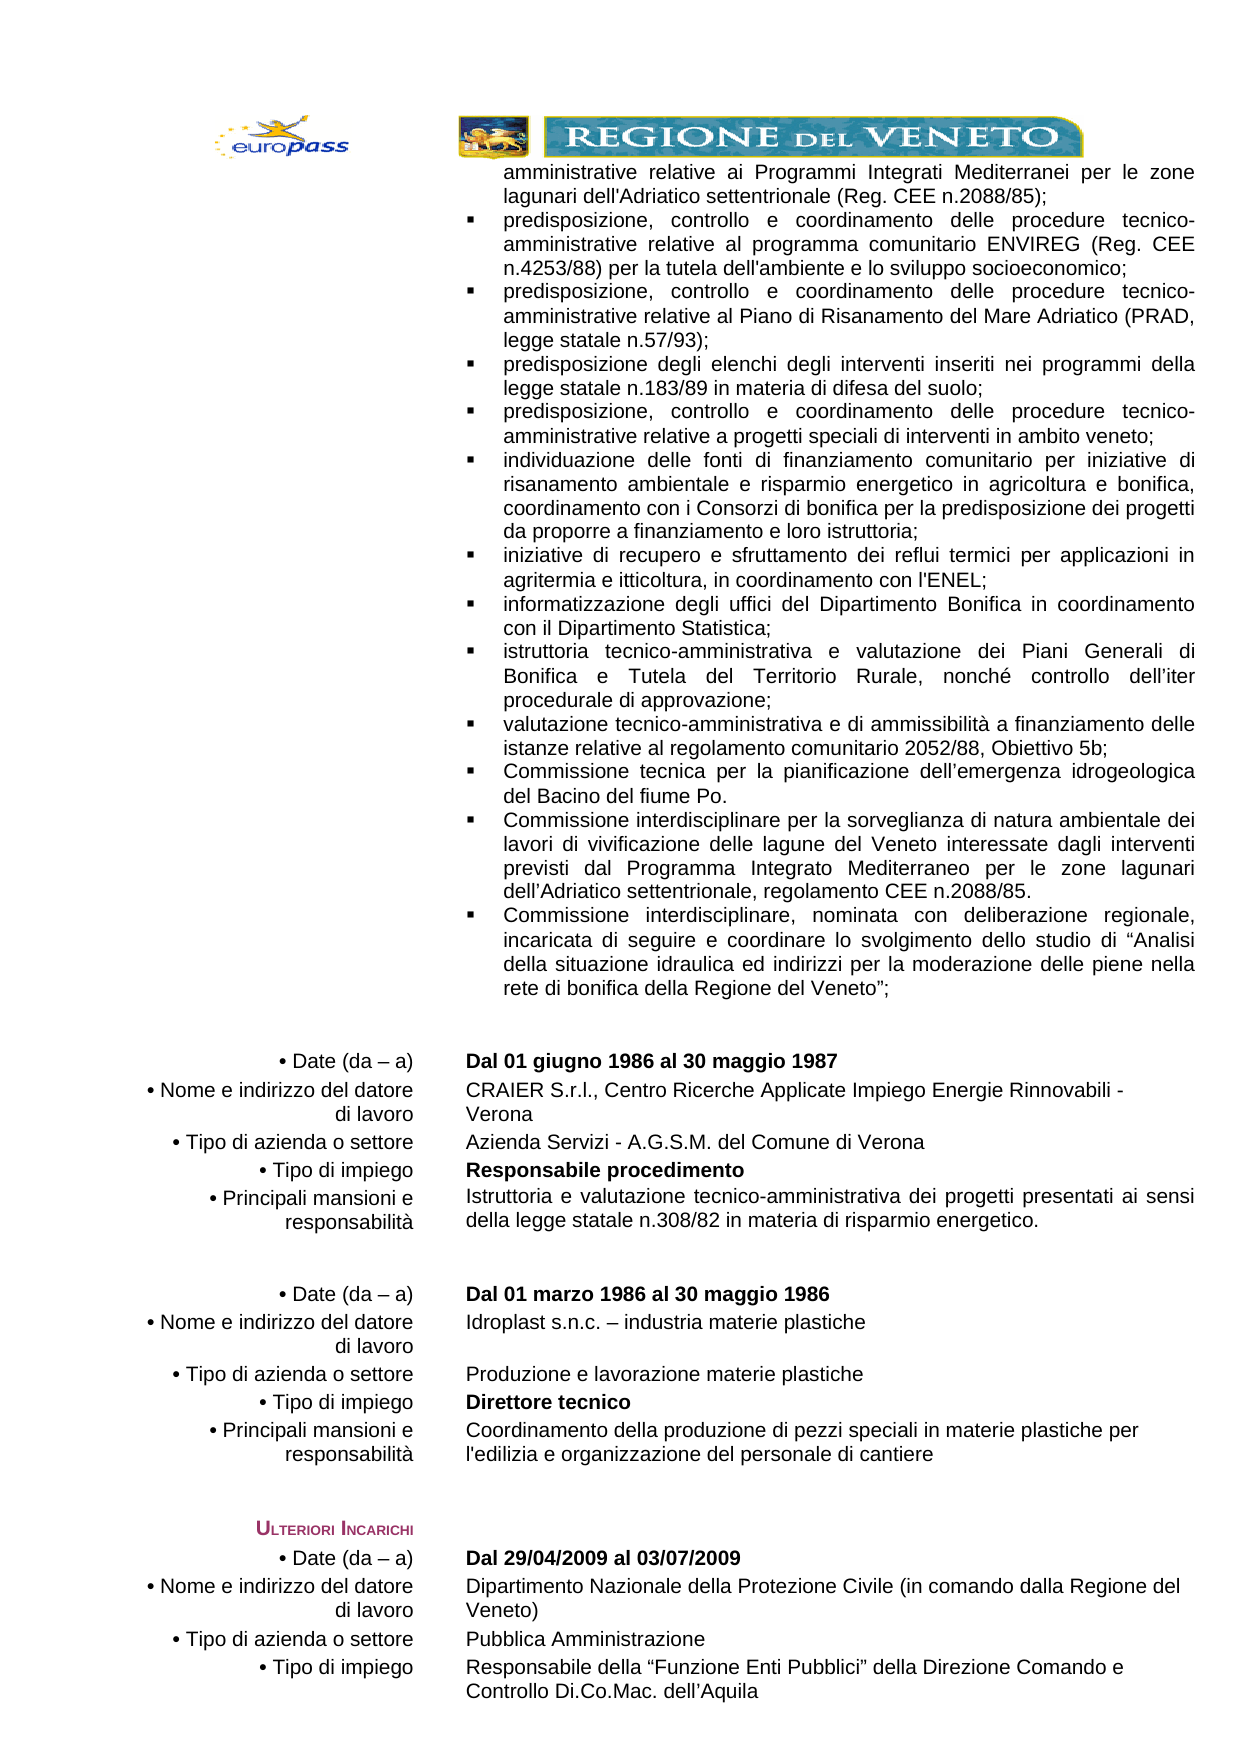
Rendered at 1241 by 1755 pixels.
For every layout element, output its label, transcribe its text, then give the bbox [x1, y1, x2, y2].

table_header Ulteriori Incarichi [118, 1516, 425, 1544]
table_cell [425, 1416, 454, 1468]
table_cell • Date (da – a) [118, 1544, 425, 1572]
table_cell [425, 1308, 454, 1360]
table_cell • Tipo di azienda o settore [118, 1128, 425, 1156]
table_cell Dipartimento Nazionale della Protezione Civile (in comando dalla Regione del Veneto) [454, 1572, 1207, 1624]
table_cell [425, 160, 454, 1023]
table_cell • Tipo di impiego [118, 1388, 425, 1416]
table_cell • Principali mansioni e responsabilità [118, 1184, 425, 1256]
table_cell Idroplast s.n.c. – industria materie plastiche [454, 1308, 1207, 1360]
table_header Dal 01 giugno 1986 al 30 maggio 1987 [454, 1047, 1207, 1075]
table_cell [425, 1075, 454, 1127]
table_cell CRAIER S.r.l., Centro Ricerche Applicate Impiego Energie Rinnovabili - Verona [454, 1075, 1207, 1127]
table_cell [425, 1544, 454, 1572]
table_cell • Tipo di azienda o settore [118, 1360, 425, 1388]
table_cell Responsabile procedimento [454, 1156, 1207, 1184]
table_cell [425, 1388, 454, 1416]
picture [214, 115, 353, 160]
table_cell • Tipo di impiego [118, 1653, 425, 1704]
table_cell Azienda Servizi - A.G.S.M. del Comune di Verona [454, 1128, 1207, 1156]
table_header [425, 1516, 454, 1544]
table_cell [425, 1360, 454, 1388]
table_header Dal 01 marzo 1986 al 30 maggio 1986 [454, 1280, 1207, 1308]
table_cell Istruttoria e valutazione tecnico-amministrativa dei progetti presentati ai sensi della legge statale n.308/82 in materia di risparmio energetico. [454, 1184, 1207, 1256]
table_cell [425, 1184, 454, 1256]
table_header • Date (da – a) [118, 1280, 425, 1308]
table_cell Dal 29/04/2009 al 03/07/2009 [454, 1544, 1207, 1572]
table_header • Date (da – a) [118, 1047, 425, 1075]
table_header [425, 1047, 454, 1075]
table_cell • Nome e indirizzo del datore di lavoro [118, 1075, 425, 1127]
table_header [425, 1280, 454, 1308]
table_cell Produzione e lavorazione materie plastiche [454, 1360, 1207, 1388]
table_cell Responsabile della “Funzione Enti Pubblici” della Direzione Comando e Controllo Di.Co.Mac. dell’Aquila [454, 1653, 1207, 1704]
table_cell • Tipo di impiego [118, 1156, 425, 1184]
table_cell Pubblica Amministrazione [454, 1624, 1207, 1652]
table_cell • Nome e indirizzo del datore di lavoro [118, 1572, 425, 1624]
table_cell • Principali mansioni e responsabilità [118, 1416, 425, 1468]
table_cell • Tipo di azienda o settore [118, 1624, 425, 1652]
table_cell [118, 160, 425, 1023]
picture [458, 115, 1084, 160]
table_header [454, 1516, 1207, 1544]
table_cell istruttoria e valutazione dei progetti di bonifica, difesa del suolo e di rilevanza idraulico-ambientale soggetti all'esame tecnico della Commissione Tecnica Regionale; Commissioni Tecniche Consultive istituite presso gli Uffici provinciali del Genio Civile regionale; predisposizione, controllo e coordinamento delle procedure tecnico-amministrative relative ai Programmi Integrati Mediterranei per le zone lagunari dell'Adriatico settentrionale (Reg. CEE n.2088/85); predisposizione, controllo e coordinamento delle procedure tecnico-amministrative relative al programma comunitario ENVIREG (Reg. CEE n.4253/88) per la tutela dell'ambiente e lo sviluppo socioeconomico; predisposizione, controllo e coordinamento delle procedure tecnico-amministrative relative al Piano di Risanamento del Mare Adriatico (PRAD, legge statale n.57/93); predisposizione degli elenchi degli interventi inseriti nei programmi della legge statale n.183/89 in materia di difesa del suolo; predisposizione, controllo e coordinamento delle procedure tecnico-amministrative relative a progetti speciali di interventi in ambito veneto; individuazione delle fonti di finanziamento comunitario per iniziative di risanamento ambientale e risparmio energetico in agricoltura e bonifica, coordinamento con i Consorzi di bonifica per la predisposizione dei progetti da proporre a finanziamento e loro istruttoria; iniziative di recupero e sfruttamento dei reflui termici per applicazioni in agritermia e itticoltura, in coordinamento con l'ENEL; informatizzazione degli uffici del Dipartimento Bonifica in coordinamento con il Dipartimento Statistica; istruttoria tecnico-amministrativa e valutazione dei Piani Generali di Bonifica e Tutela del Territorio Rurale, nonché controllo dell’iter procedurale di approvazione; valutazione tecnico-amministrativa e di ammissibilità a finanziamento delle istanze relative al regolamento comunitario 2052/88, Obiettivo 5b; Commissione tecnica per la pianificazione dell’emergenza idrogeologica del Bacino del fiume Po. Commissione interdisciplinare per la sorveglianza di natura ambientale dei lavori di vivificazione delle lagune del Veneto interessate dagli interventi previsti dal Programma Integrato Mediterraneo per le zone lagunari dell’Adriatico settentrionale, regolamento CEE n.2088/85. Commissione interdisciplinare, nominata con deliberazione regionale, incaricata di seguire e coordinare lo svolgimento dello studio di “Analisi della situazione idraulica ed indirizzi per la moderazione delle piene nella rete di bonifica della Regione del Veneto”; [454, 160, 1207, 1023]
table_cell Direttore tecnico [454, 1388, 1207, 1416]
table_cell [425, 1128, 454, 1156]
table_cell Coordinamento della produzione di pezzi speciali in materie plastiche per l'edilizia e organizzazione del personale di cantiere [454, 1416, 1207, 1468]
table_cell [425, 1653, 454, 1704]
table_cell [425, 1156, 454, 1184]
table_cell • Nome e indirizzo del datore di lavoro [118, 1308, 425, 1360]
table_cell [425, 1572, 454, 1624]
table_cell [425, 1624, 454, 1652]
